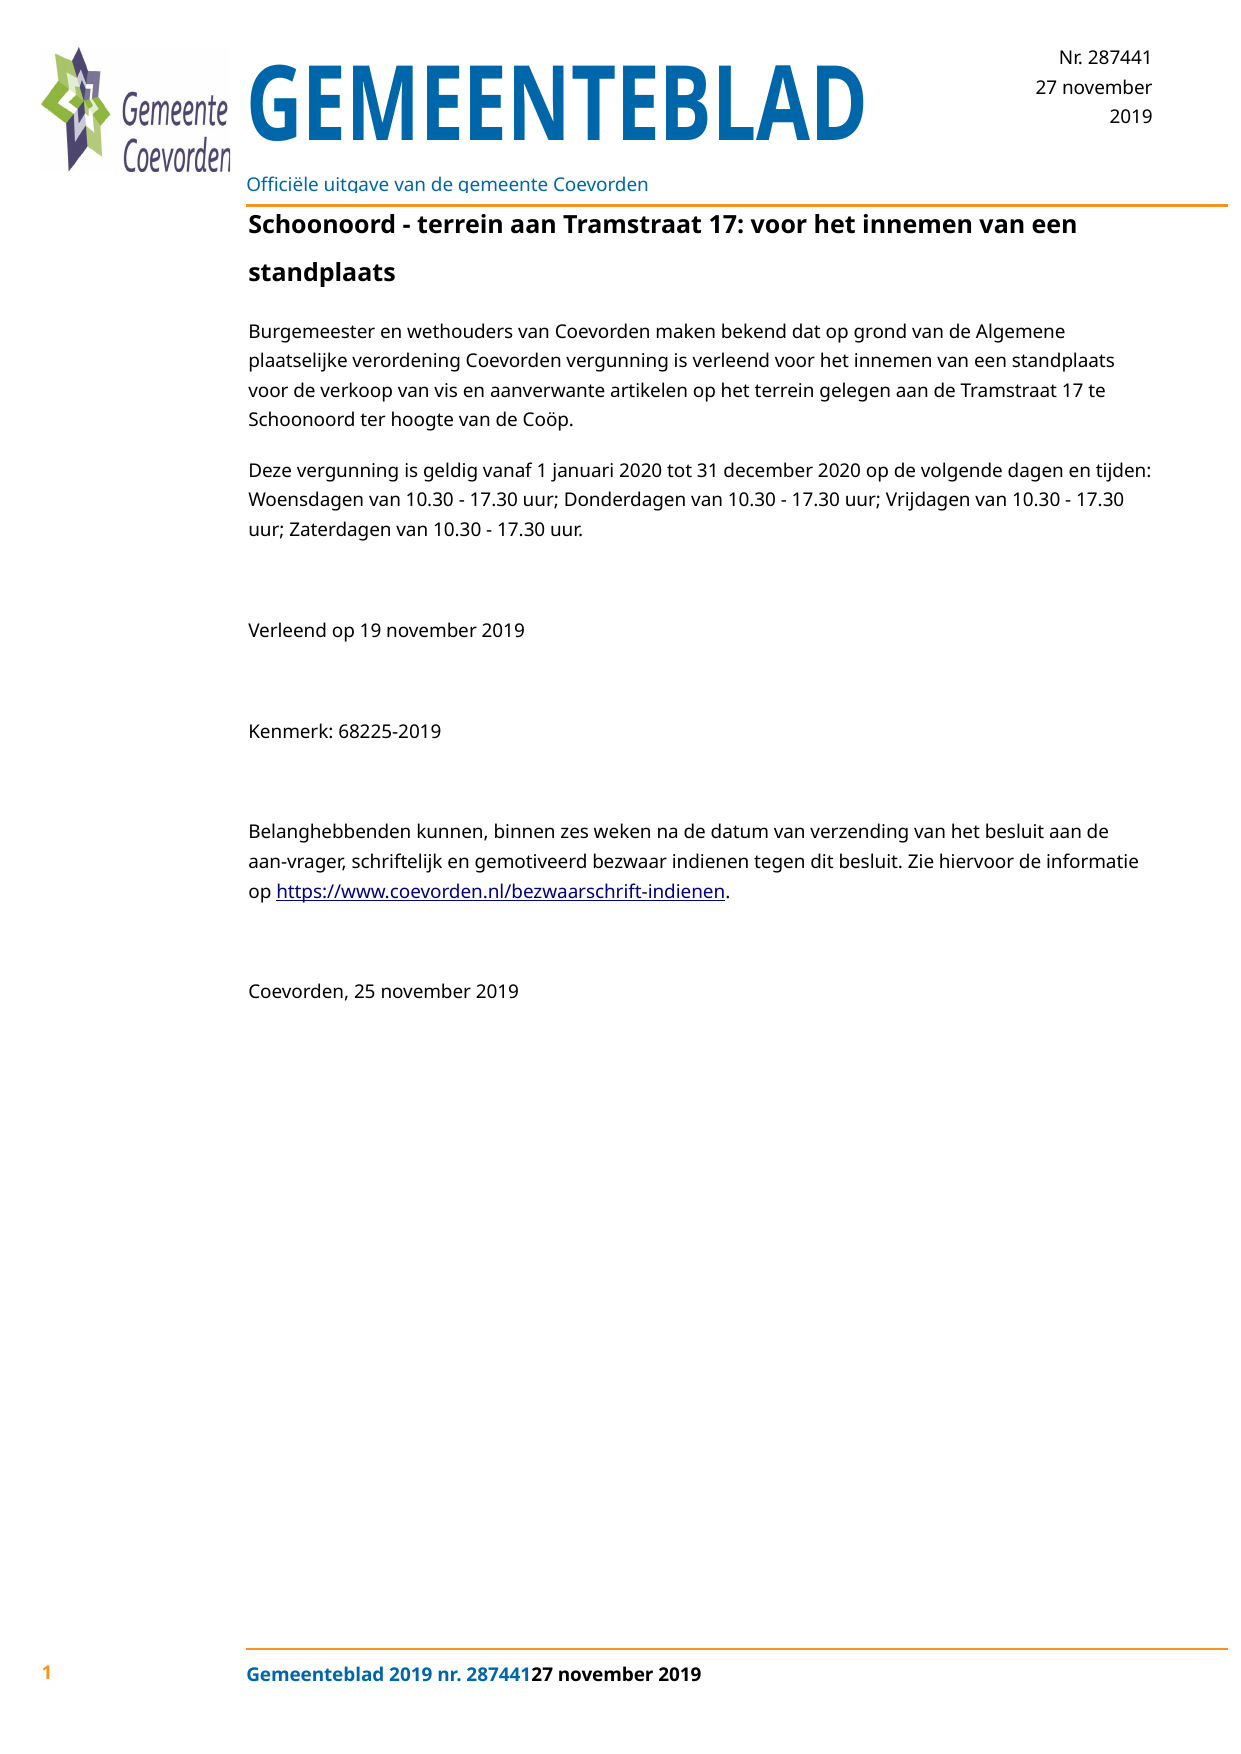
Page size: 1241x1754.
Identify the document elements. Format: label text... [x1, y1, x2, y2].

text Schoonoord - terrein aan Tramstraat 17: voor het innemen van een standplaats [248, 207, 1152, 288]
text Belanghebbenden kunnen, binnen zes weken na de datum van verzending van het besluit aan de aan-vrager, schriftelijk en gemotiveerd bezwaar indienen tegen dit besluit. Zie hiervoor de informatie op https://www.coevorden.nl/bezwaarschrift-indienen. [248, 819, 1152, 904]
text Deze vergunning is geldig vanaf 1 januari 2020 tot 31 december 2020 op de volgende dagen en tijden: Woensdagen van 10.30 - 17.30 uur; Donderdagen van 10.30 - 17.30 uur; Vrijdagen van 10.30 - 17.30 uur; Zaterdagen van 10.30 - 17.30 uur. [248, 457, 1152, 542]
text Kenmerk: 68225-2019 [248, 718, 1152, 744]
text Burgemeester en wethouders van Coevorden maken bekend dat op grond van de Algemene plaatselijke verordening Coevorden vergunning is verleend voor het innemen van een standplaats voor de verkoop van vis en aanverwante artikelen op het terrein gelegen aan de Tramstraat 17 te Schoonoord ter hoogte van de Coöp. [248, 318, 1152, 432]
picture [41, 47, 231, 172]
text Coevorden, 25 november 2019 [248, 979, 1152, 1004]
text Verleend op 19 november 2019 [248, 617, 1152, 643]
